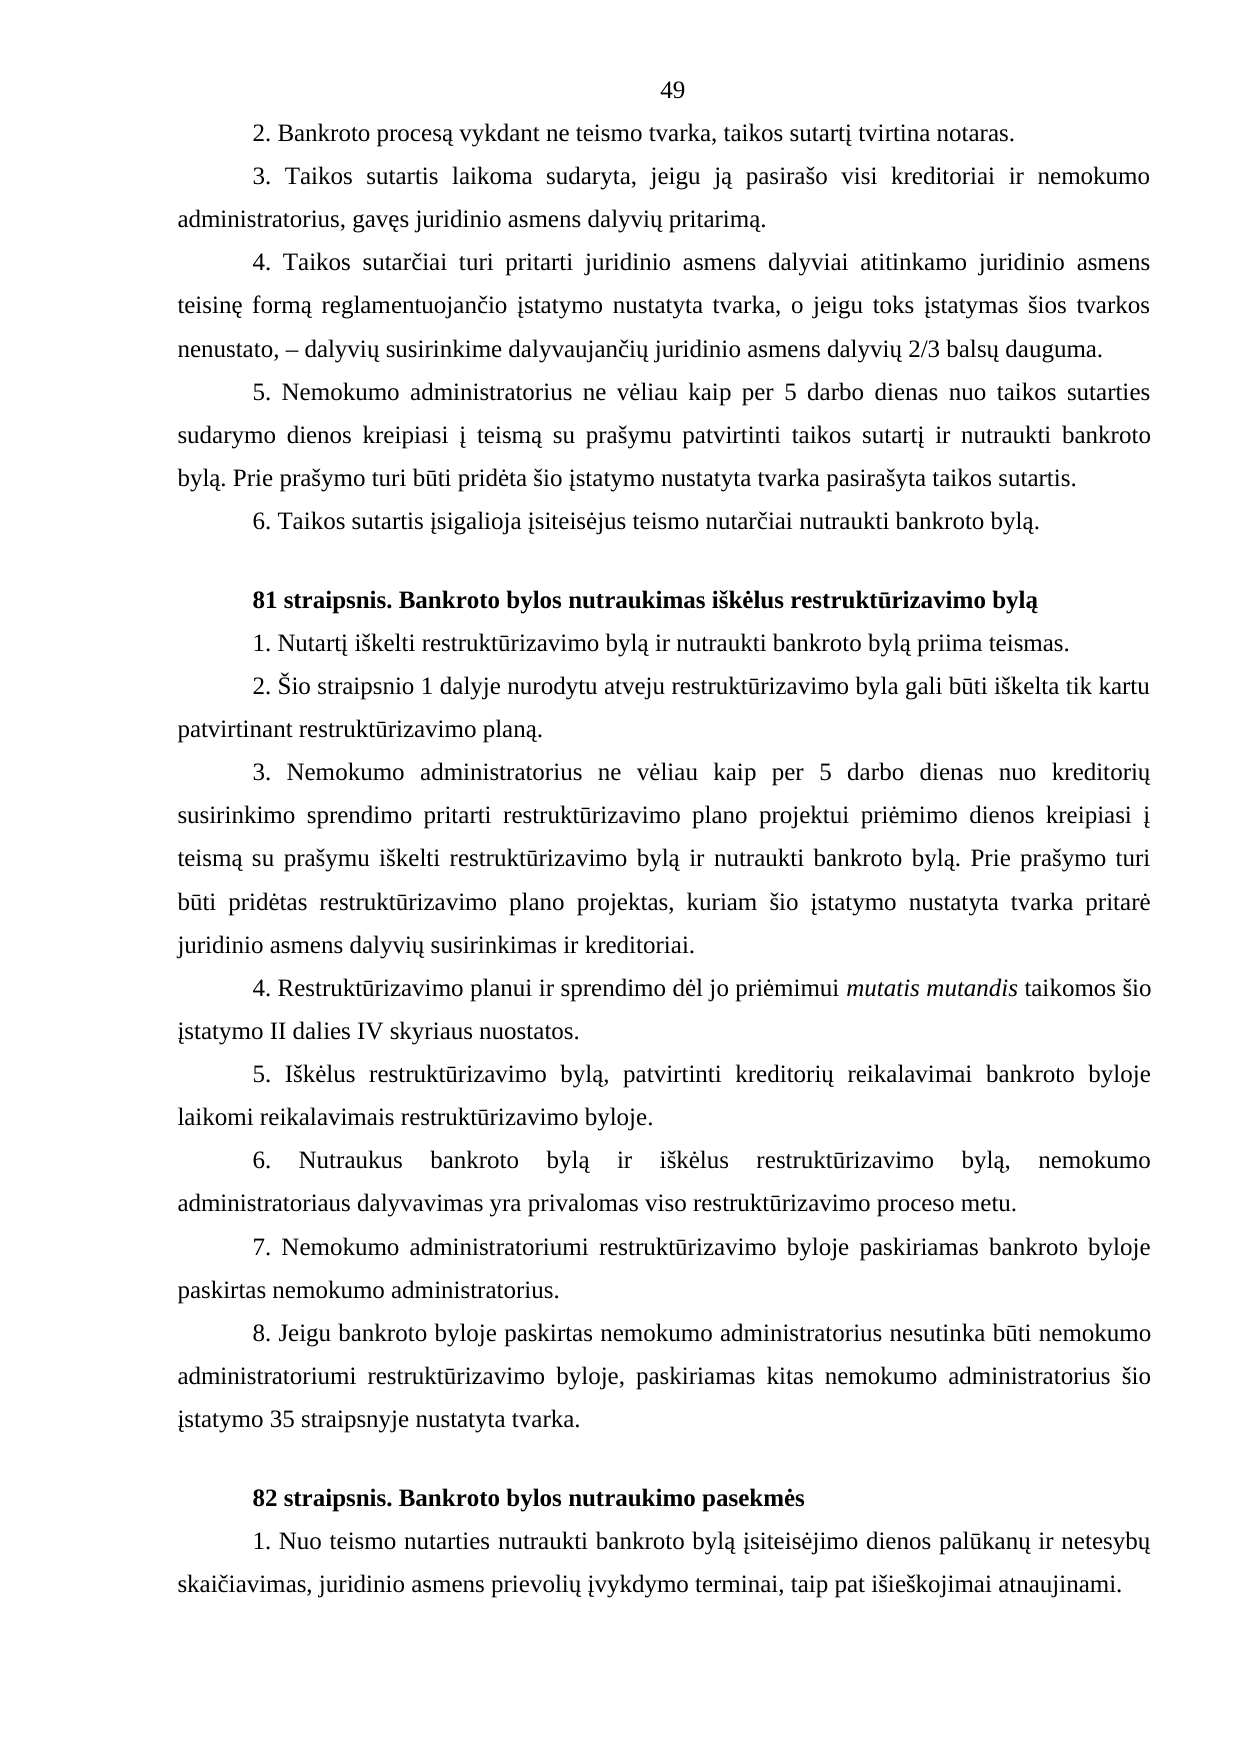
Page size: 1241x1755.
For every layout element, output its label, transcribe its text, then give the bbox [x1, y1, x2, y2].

text 82 straipsnis. Bankroto bylos nutraukimo pasekmės [177, 1483, 1152, 1511]
text 4. Taikos sutarčiai turi pritarti juridinio asmens dalyviai atitinkamo juridinio asmens teisinę formą reglamentuojančio įstatymo nustatyta tvarka, o jeigu toks įstatymas šios tvarkos nenustato, – dalyvių susirinkime dalyvaujančių juridinio asmens dalyvių 2/3 balsų dauguma. [177, 247, 1152, 362]
text 6. Nutraukus bankroto bylą ir iškėlus restruktūrizavimo bylą, nemokumo administratoriaus dalyvavimas yra privalomas viso restruktūrizavimo proceso metu. [177, 1145, 1152, 1217]
text 6. Taikos sutartis įsigalioja įsiteisėjus teismo nutarčiai nutraukti bankroto bylą. [177, 506, 1152, 535]
text 5. Nemokumo administratorius ne vėliau kaip per 5 darbo dienas nuo taikos sutarties sudarymo dienos kreipiasi į teismą su prašymu patvirtinti taikos sutartį ir nutraukti bankroto bylą. Prie prašymo turi būti pridėta šio įstatymo nustatyta tvarka pasirašyta taikos sutartis. [177, 377, 1152, 492]
text 1. Nutartį iškelti restruktūrizavimo bylą ir nutraukti bankroto bylą priima teismas. [177, 628, 1152, 657]
text 3. Taikos sutartis laikoma sudaryta, jeigu ją pasirašo visi kreditoriai ir nemokumo administratorius, gavęs juridinio asmens dalyvių pritarimą. [177, 161, 1152, 233]
text 7. Nemokumo administratoriumi restruktūrizavimo byloje paskiriamas bankroto byloje paskirtas nemokumo administratorius. [177, 1232, 1152, 1303]
text 2. Šio straipsnio 1 dalyje nurodytu atveju restruktūrizavimo byla gali būti iškelta tik kartu patvirtinant restruktūrizavimo planą. [177, 671, 1152, 743]
text 3. Nemokumo administratorius ne vėliau kaip per 5 darbo dienas nuo kreditorių susirinkimo sprendimo pritarti restruktūrizavimo plano projektui priėmimo dienos kreipiasi į teismą su prašymu iškelti restruktūrizavimo bylą ir nutraukti bankroto bylą. Prie prašymo turi būti pridėtas restruktūrizavimo plano projektas, kuriam šio įstatymo nustatyta tvarka pritarė juridinio asmens dalyvių susirinkimas ir kreditoriai. [177, 757, 1152, 958]
text 5. Iškėlus restruktūrizavimo bylą, patvirtinti kreditorių reikalavimai bankroto byloje laikomi reikalavimais restruktūrizavimo byloje. [177, 1059, 1152, 1131]
text 81 straipsnis. Bankroto bylos nutraukimas iškėlus restruktūrizavimo bylą [177, 585, 1152, 613]
text 4. Restruktūrizavimo planui ir sprendimo dėl jo priėmimui mutatis mutandis taikomos šio įstatymo II dalies IV skyriaus nuostatos. [177, 973, 1152, 1045]
text 2. Bankroto procesą vykdant ne teismo tvarka, taikos sutartį tvirtina notaras. [177, 118, 1152, 147]
text 8. Jeigu bankroto byloje paskirtas nemokumo administratorius nesutinka būti nemokumo administratoriumi restruktūrizavimo byloje, paskiriamas kitas nemokumo administratorius šio įstatymo 35 straipsnyje nustatyta tvarka. [177, 1318, 1152, 1433]
text 1. Nuo teismo nutarties nutraukti bankroto bylą įsiteisėjimo dienos palūkanų ir netesybų skaičiavimas, juridinio asmens prievolių įvykdymo terminai, taip pat išieškojimai atnaujinami. [177, 1526, 1152, 1598]
